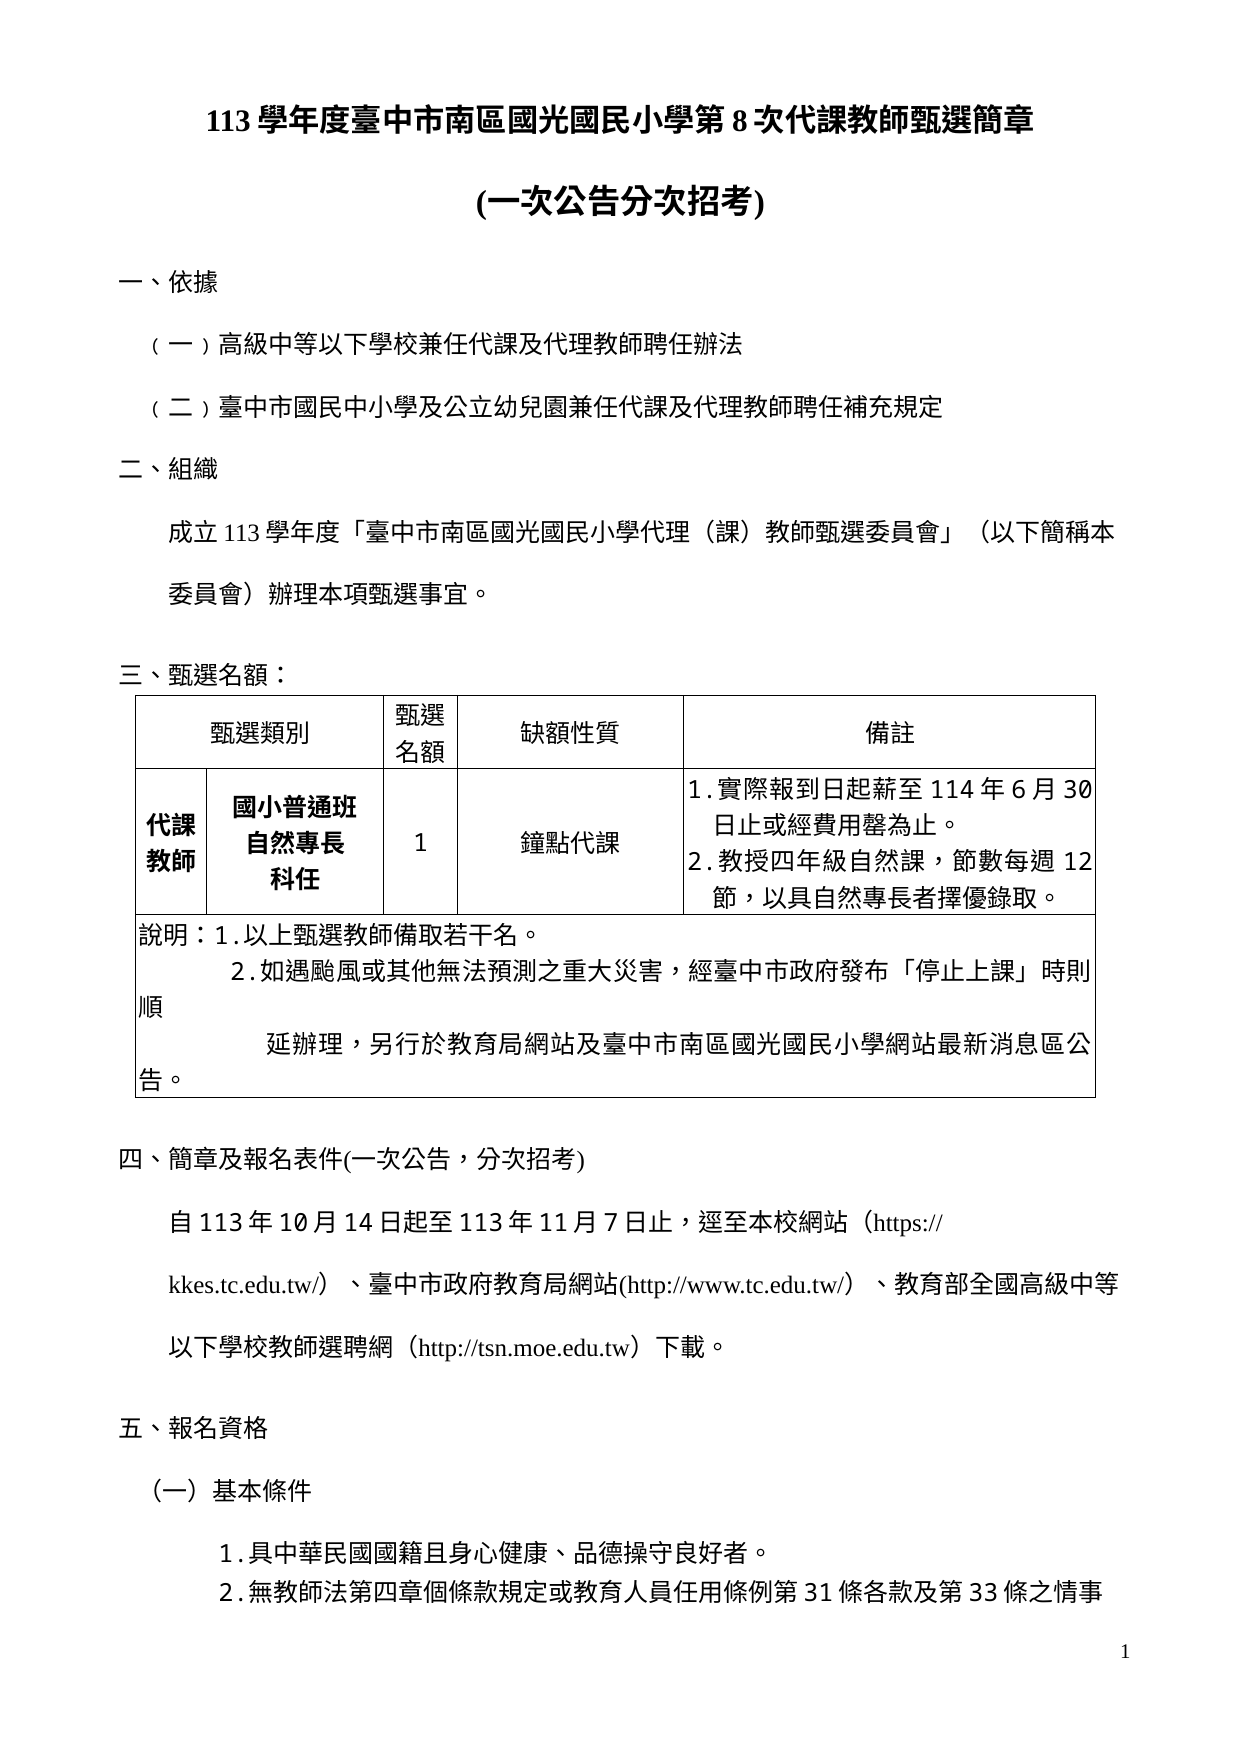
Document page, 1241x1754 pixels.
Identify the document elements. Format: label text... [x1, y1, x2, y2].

table_header 甄選名額 [384, 696, 457, 768]
text 1.具中華民國國籍且身心健康、品德操守良好者。 [168, 1510, 1122, 1573]
text 二、組織 [118, 426, 1122, 488]
table_cell 1.實際報到日起薪至114年6月30日止或經費用罄為止。 2.教授四年級自然課，節數每週12節，以具自然專長者擇優錄取。 [684, 769, 1095, 914]
text (一次公告分次招考) [118, 157, 1122, 220]
table_cell 鐘點代課 [458, 769, 683, 914]
text 五、報名資格 [118, 1385, 1122, 1448]
table_cell 代課教師 [136, 769, 206, 914]
table_cell 國小普通班 自然專長 科任 [207, 769, 383, 914]
text 四、簡章及報名表件(一次公告，分次招考) [118, 1116, 1122, 1179]
text ﹙一﹚高級中等以下學校兼任代課及代理教師聘任辦法 [143, 301, 1122, 363]
table_header 甄選類別 [136, 696, 383, 768]
text 成立113學年度「臺中市南區國光國民小學代理（課）教師甄選委員會」（以下簡稱本委員會）辦理本項甄選事宜。 [168, 488, 1122, 613]
text 一、依據 [118, 238, 1122, 301]
text 2.無教師法第四章個條款規定或教育人員任用條例第31條各款及第33條之情事 [218, 1573, 1122, 1609]
text 三、甄選名額： [118, 632, 1122, 695]
table_header 缺額性質 [458, 696, 683, 768]
table_cell 1 [384, 769, 457, 914]
text 113學年度臺中市南區國光國民小學第8次代課教師甄選簡章 [118, 76, 1122, 138]
table_cell 說明：1.以上甄選教師備取若干名。 2.如遇颱風或其他無法預測之重大災害，經臺中市政府發布「停止上課」時則順 延辦理，另行於教育局網站及臺中市南區國光國民小學網站最新消息區公告。 [136, 915, 1095, 1097]
text ﹙二﹚臺中市國民中小學及公立幼兒園兼任代課及代理教師聘任補充規定 [143, 363, 1122, 426]
text （一）基本條件 [118, 1448, 1122, 1510]
table_header 備註 [684, 696, 1095, 768]
text 自113年10月14日起至113年11月7日止，逕至本校網站（https://kkes.tc.edu.tw/）、臺中市政府教育局網站(http://www.tc.edu.tw/）、教育部全國高級中等以下學校教師選聘網（http://tsn.moe.edu.tw）下載。 [168, 1179, 1137, 1366]
